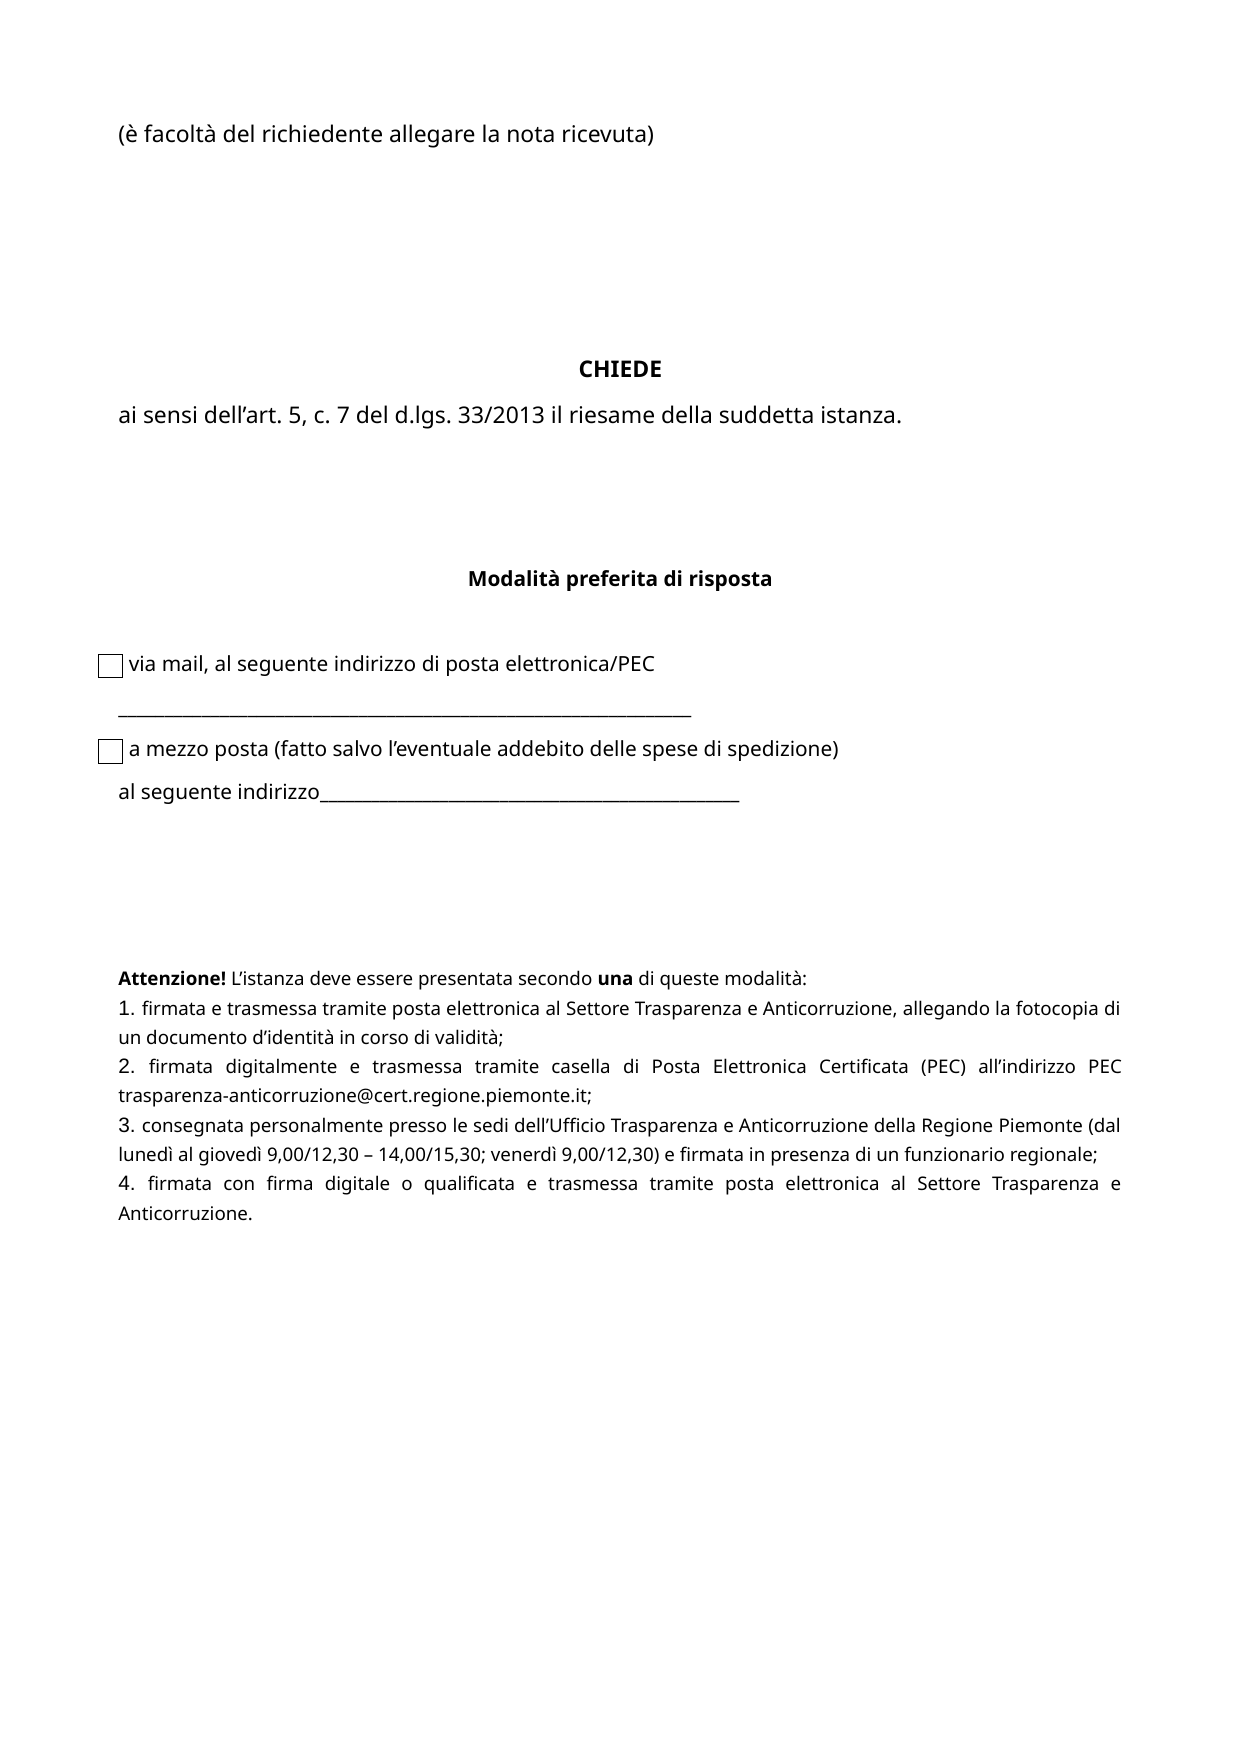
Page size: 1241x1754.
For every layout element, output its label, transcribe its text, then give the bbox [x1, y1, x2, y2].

text 3. consegnata personalmente presso le sedi dell’Ufficio Trasparenza e Anticorruzione della Regione Piemonte (dal lunedì al giovedì 9,00/12,30 – 14,00/15,30; venerdì 9,00/12,30) e firmata in presenza di un funzionario regionale; [118, 1112, 1122, 1167]
text 1. firmata e trasmessa tramite posta elettronica al Settore Trasparenza e Anticorruzione, allegando la fotocopia di un documento d’identità in corso di validità; [118, 995, 1122, 1050]
text via mail, al seguente indirizzo di posta elettronica/PEC [118, 649, 1122, 678]
text CHIEDE [118, 352, 1122, 384]
text al seguente indirizzo_________________________________________________ [118, 777, 1122, 806]
text 4. firmata con firma digitale o qualificata e trasmessa tramite posta elettronica al Settore Trasparenza e Anticorruzione. [118, 1171, 1122, 1225]
text Attenzione! L’istanza deve essere presentata secondo una di queste modalità: [118, 966, 1122, 991]
text Modalità preferita di risposta [118, 564, 1122, 592]
text 2. firmata digitalmente e trasmessa tramite casella di Posta Elettronica Certificata (PEC) all’indirizzo PEC trasparenza-anticorruzione@cert.regione.piemonte.it; [118, 1053, 1122, 1108]
text ______________________________________________________________ [118, 692, 1122, 720]
text ai sensi dell’art. 5, c. 7 del d.lgs. 33/2013 il riesame della suddetta istanza. [118, 399, 1122, 431]
text (è facoltà del richiedente allegare la nota ricevuta) [118, 118, 1122, 149]
text a mezzo posta (fatto salvo l’eventuale addebito delle spese di spedizione) [118, 734, 1122, 763]
